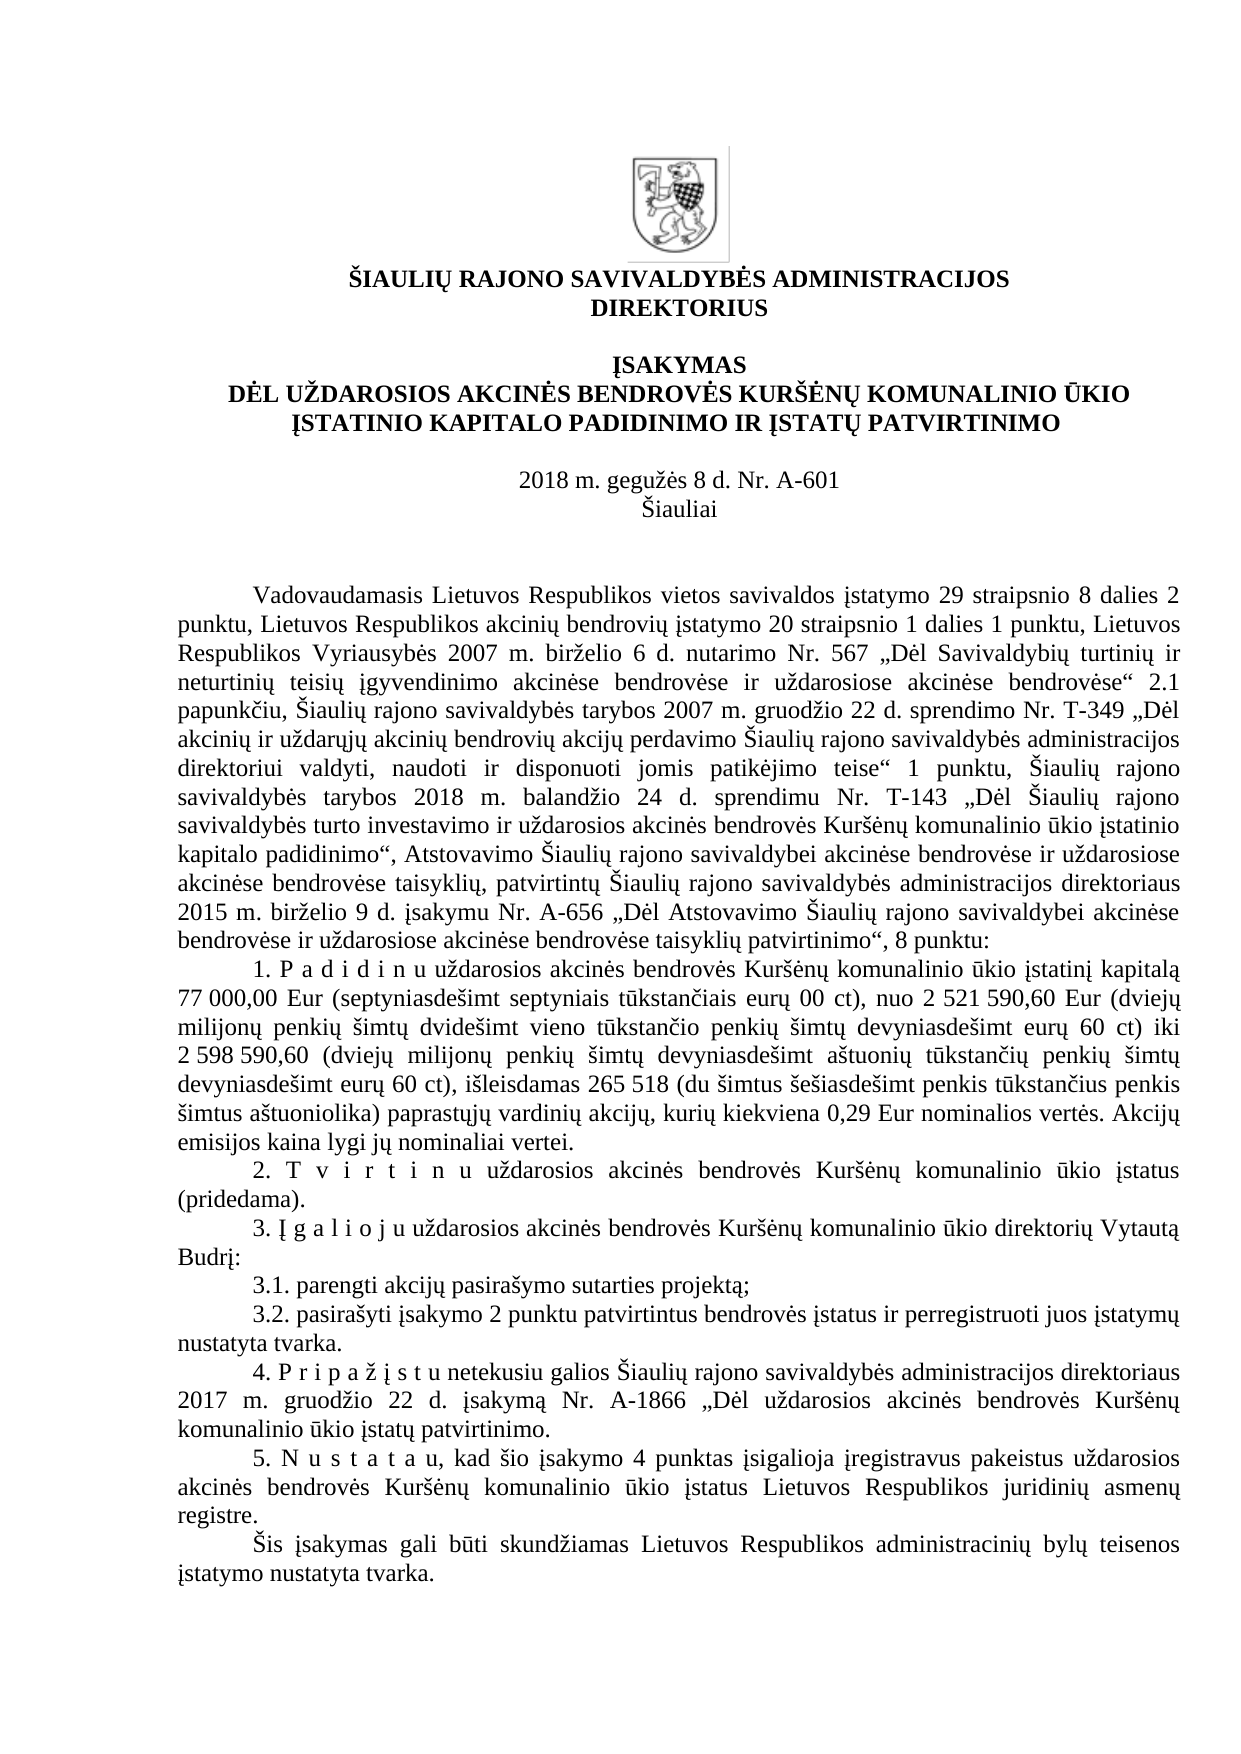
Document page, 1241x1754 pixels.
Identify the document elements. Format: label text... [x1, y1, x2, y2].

text 2. T v i r t i n u uždarosios akcinės bendrovės Kuršėnų komunalinio ūkio įstatus (pridedama). [177, 1155, 1181, 1213]
text 3. Į g a l i o j u uždarosios akcinės bendrovės Kuršėnų komunalinio ūkio direktorių Vytautą Budrį: [177, 1213, 1181, 1270]
text ŠIAULIŲ RAJONO SAVIVALDYBĖS ADMINISTRACIJOS [177, 264, 1181, 293]
text 3.1. parengti akcijų pasirašymo sutarties projektą; [177, 1270, 1181, 1299]
text 1. P a d i d i n u uždarosios akcinės bendrovės Kuršėnų komunalinio ūkio įstatinį kapitalą 77 000,00 Eur (septyniasdešimt septyniais tūkstančiais eurų 00 ct), nuo 2 521 590,60 Eur (dviejų milijonų penkių šimtų dvidešimt vieno tūkstančio penkių šimtų devyniasdešimt eurų 60 ct) iki 2 598 590,60 (dviejų milijonų penkių šimtų devyniasdešimt aštuonių tūkstančių penkių šimtų devyniasdešimt eurų 60 ct), išleisdamas 265 518 (du šimtus šešiasdešimt penkis tūkstančius penkis šimtus aštuoniolika) paprastųjų vardinių akcijų, kurių kiekviena 0,29 Eur nominalios vertės. Akcijų emisijos kaina lygi jų nominaliai vertei. [177, 954, 1181, 1155]
text Šiauliai [177, 494, 1181, 523]
text 3.2. pasirašyti įsakymo 2 punktu patvirtintus bendrovės įstatus ir perregistruoti juos įstatymų nustatyta tvarka. [177, 1299, 1181, 1357]
text ĮSAKYMAS [177, 350, 1181, 379]
text 4. P r i p a ž į s t u netekusiu galios Šiaulių rajono savivaldybės administracijos direktoriaus 2017 m. gruodžio 22 d. įsakymą Nr. A-1866 „Dėl uždarosios akcinės bendrovės Kuršėnų komunalinio ūkio įstatų patvirtinimo. [177, 1357, 1181, 1443]
text 2018 m. gegužės 8 d. Nr. A-601 [177, 465, 1181, 494]
text 5. N u s t a t a u, kad šio įsakymo 4 punktas įsigalioja įregistravus pakeistus uždarosios akcinės bendrovės Kuršėnų komunalinio ūkio įstatus Lietuvos Respublikos juridinių asmenų registre. [177, 1443, 1181, 1529]
text DIREKTORIUS [177, 293, 1181, 322]
text Šis įsakymas gali būti skundžiamas Lietuvos Respublikos administracinių bylų teisenos įstatymo nustatyta tvarka. [177, 1529, 1181, 1587]
text Vadovaudamasis Lietuvos Respublikos vietos savivaldos įstatymo 29 straipsnio 8 dalies 2 punktu, Lietuvos Respublikos akcinių bendrovių įstatymo 20 straipsnio 1 dalies 1 punktu, Lietuvos Respublikos Vyriausybės 2007 m. birželio 6 d. nutarimo Nr. 567 „Dėl Savivaldybių turtinių ir neturtinių teisių įgyvendinimo akcinėse bendrovėse ir uždarosiose akcinėse bendrovėse“ 2.1 papunkčiu, Šiaulių rajono savivaldybės tarybos 2007 m. gruodžio 22 d. sprendimo Nr. T-349 „Dėl akcinių ir uždarųjų akcinių bendrovių akcijų perdavimo Šiaulių rajono savivaldybės administracijos direktoriui valdyti, naudoti ir disponuoti jomis patikėjimo teise“ 1 punktu, Šiaulių rajono savivaldybės tarybos 2018 m. balandžio 24 d. sprendimu Nr. T-143 „Dėl Šiaulių rajono savivaldybės turto investavimo ir uždarosios akcinės bendrovės Kuršėnų komunalinio ūkio įstatinio kapitalo padidinimo“, Atstovavimo Šiaulių rajono savivaldybei akcinėse bendrovėse ir uždarosiose akcinėse bendrovėse taisyklių, patvirtintų Šiaulių rajono savivaldybės administracijos direktoriaus 2015 m. birželio 9 d. įsakymu Nr. A-656 „Dėl Atstovavimo Šiaulių rajono savivaldybei akcinėse bendrovėse ir uždarosiose akcinėse bendrovėse taisyklių patvirtinimo“, 8 punktu: [177, 580, 1181, 954]
text DĖL UŽDAROSIOS AKCINĖS BENDROVĖS KURŠĖNŲ KOMUNALINIO ŪKIO ĮSTATINIO KAPITALO PADIDINIMO IR ĮSTATŲ PATVIRTINIMO [177, 379, 1181, 437]
